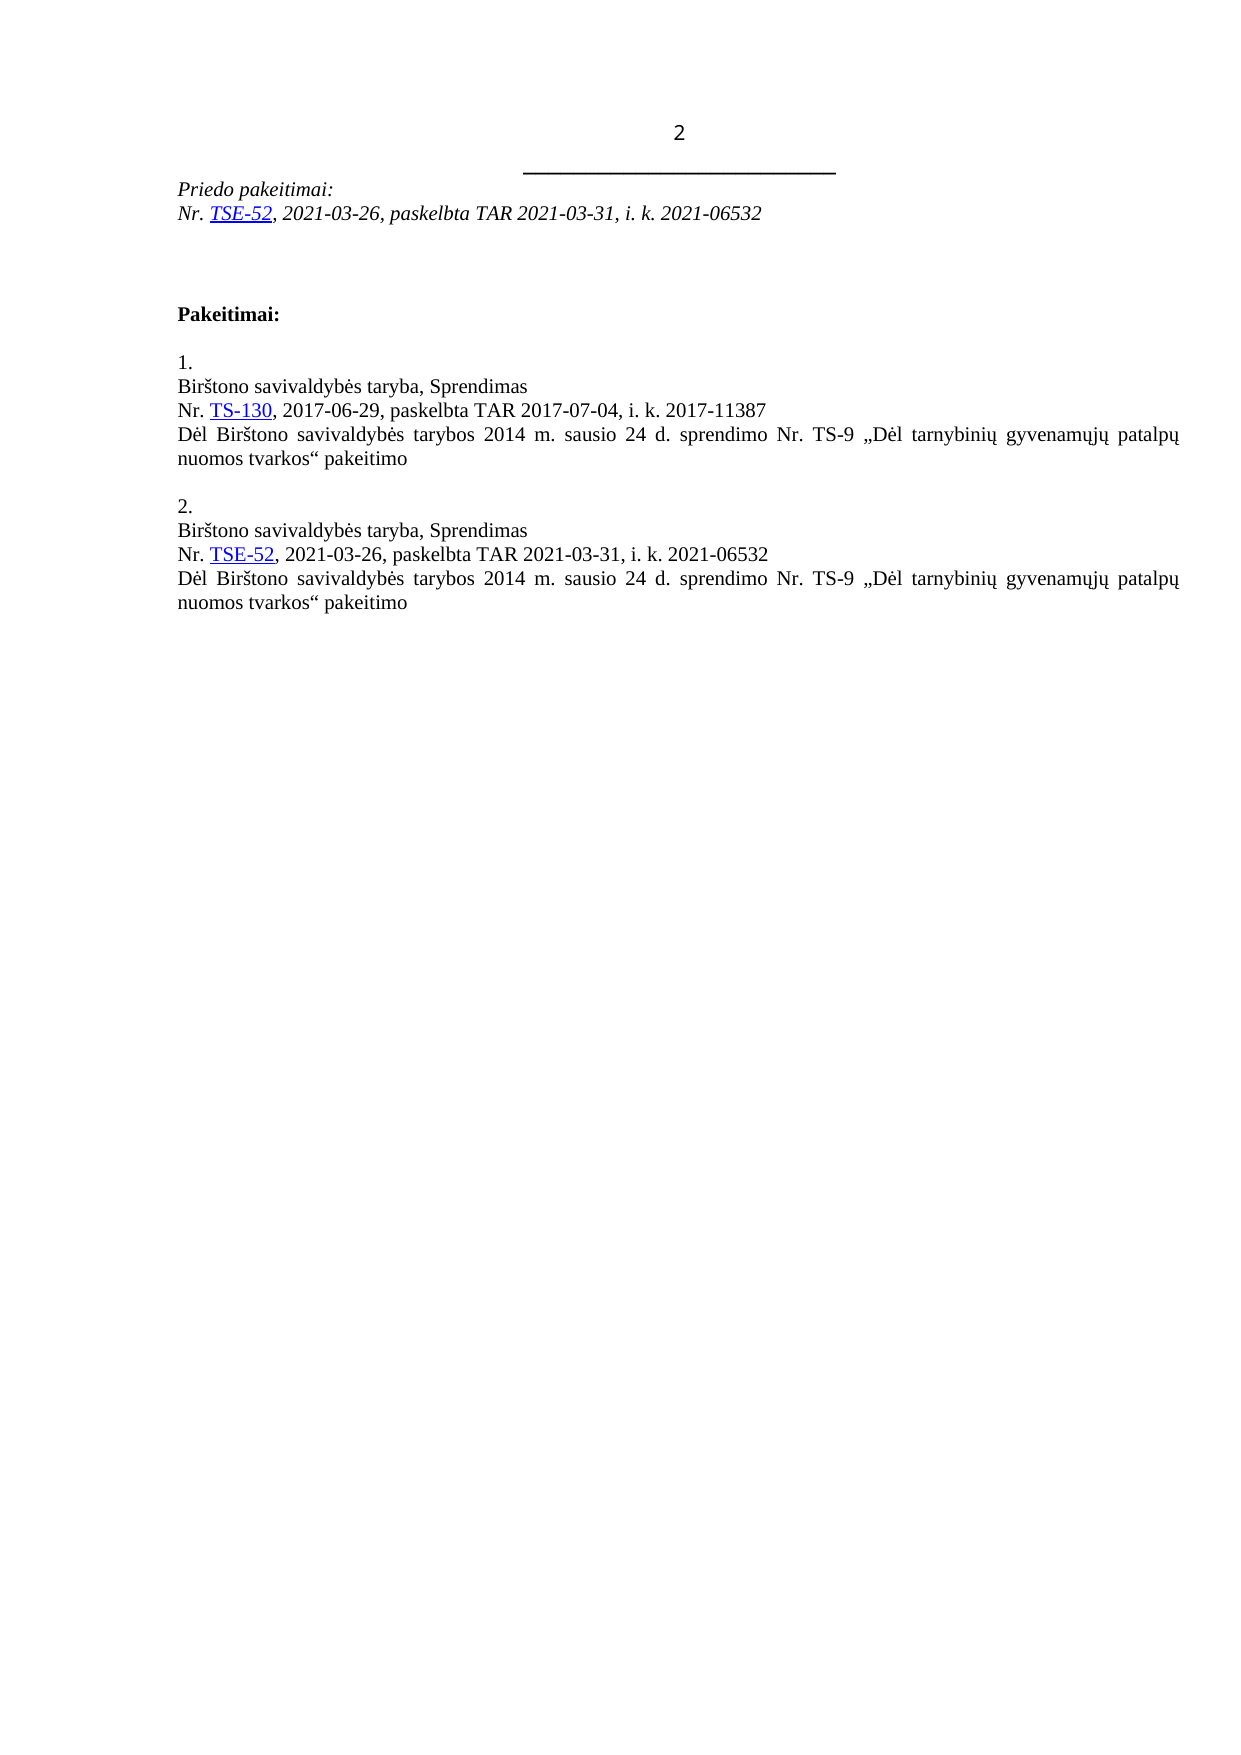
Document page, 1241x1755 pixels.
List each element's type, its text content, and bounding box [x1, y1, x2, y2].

text Dėl Birštono savivaldybės tarybos 2014 m. sausio 24 d. sprendimo Nr. TS-9 „Dėl tarnybinių gyvenamųjų patalpų nuomos tvarkos“ pakeitimo [177, 422, 1181, 470]
text Birštono savivaldybės taryba, Sprendimas [177, 374, 1181, 398]
text Priedo pakeitimai: [177, 176, 1181, 201]
text Dėl Birštono savivaldybės tarybos 2014 m. sausio 24 d. sprendimo Nr. TS-9 „Dėl tarnybinių gyvenamųjų patalpų nuomos tvarkos“ pakeitimo [177, 566, 1181, 614]
text 1. [177, 349, 1181, 374]
text Nr. TSE-52, 2021-03-26, paskelbta TAR 2021-03-31, i. k. 2021-06532 [177, 201, 1181, 224]
text Nr. TS-130, 2017-06-29, paskelbta TAR 2017-07-04, i. k. 2017-11387 [177, 398, 1181, 422]
text _________________________ [177, 148, 1181, 176]
text Nr. TSE-52, 2021-03-26, paskelbta TAR 2021-03-31, i. k. 2021-06532 [177, 542, 1181, 566]
text 2. [177, 494, 1181, 518]
text Birštono savivaldybės taryba, Sprendimas [177, 518, 1181, 542]
text Pakeitimai: [177, 301, 1181, 326]
